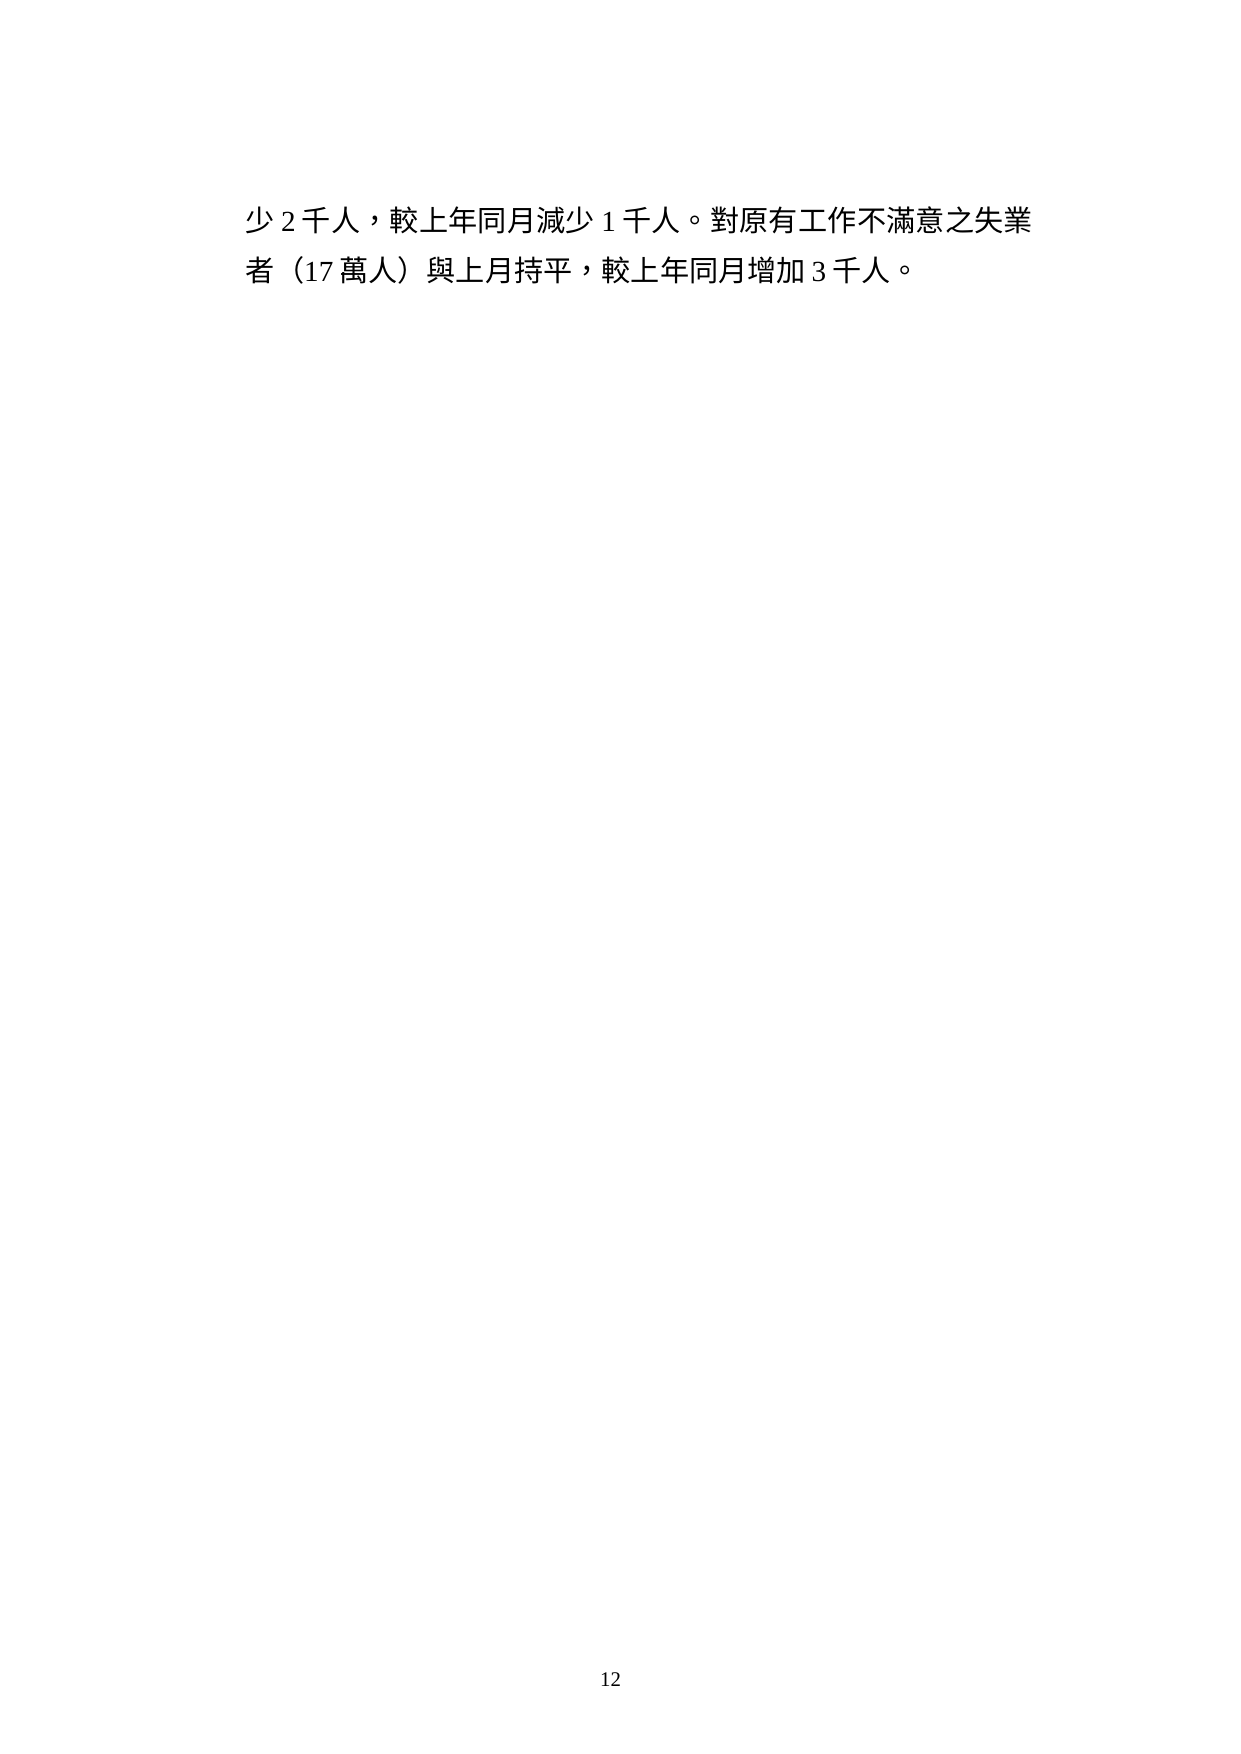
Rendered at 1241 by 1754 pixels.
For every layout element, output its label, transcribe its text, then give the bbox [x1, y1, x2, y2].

text 而非初次尋職失業者失業原因中，因工作場所歇業或業務緊縮而失業者（10萬4千人）較上月及上年同月皆減少1千人。因季節性或臨時性工作結束而失業者（4萬8千人）較上月減少2千人，較上年同月減少1千人。對原有工作不滿意之失業者（17萬人）與上月持平，較上年同月增加3千人。 [246, 191, 1033, 291]
